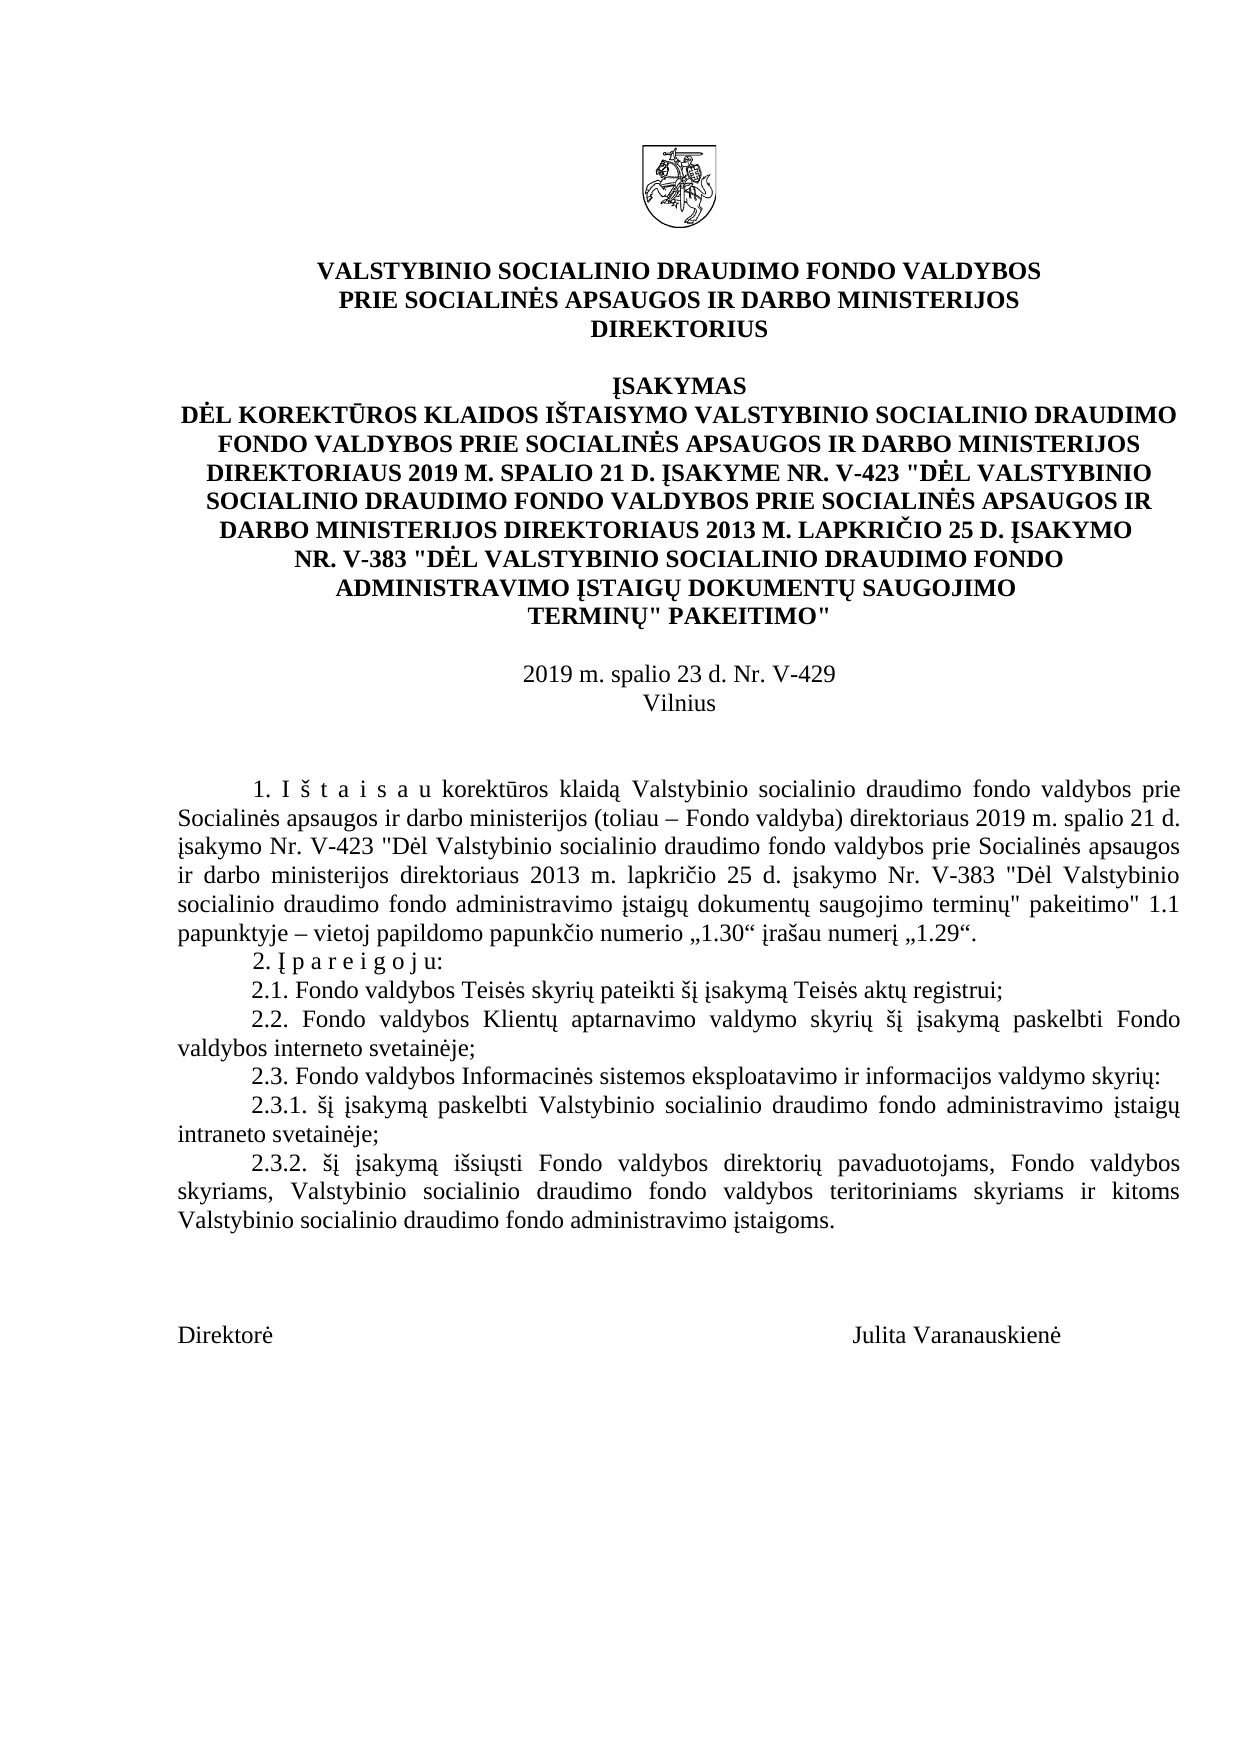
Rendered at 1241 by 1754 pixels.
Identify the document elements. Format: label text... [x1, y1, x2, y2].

text 2.1. Fondo valdybos Teisės skyrių pateikti šį įsakymą Teisės aktų registrui; [177, 975, 1181, 1004]
text 2.3.1. šį įsakymą paskelbti Valstybinio socialinio draudimo fondo administravimo įstaigų intraneto svetainėje; [177, 1090, 1181, 1148]
text PRIE SOCIALINĖS APSAUGOS IR DARBO MINISTERIJOS [177, 285, 1181, 314]
text 2.3. Fondo valdybos Informacinės sistemos eksploatavimo ir informacijos valdymo skyrių: [177, 1061, 1181, 1090]
text ĮSAKYMAS [177, 371, 1181, 400]
text DĖL korektūros klaidOS ištaisymo Valstybinio socialinio draudimo fondo valdybos prie Socialinės apsaugos ir darbo ministerijos direktoriaus 2019 m. spalio 21 d. įsakyme Nr. V-423 "Dėl Valstybinio socialinio draudimo fondo valdybos prie Socialinės apsaugos ir darbo ministerijos direktoriaus 2013 m. lapkričio 25 d. įsakymo [177, 400, 1181, 544]
text Vilnius [177, 688, 1181, 716]
text Direktorė Julita Varanauskienė [177, 1320, 1181, 1349]
text 1. I š t a i s a u korektūros klaidą Valstybinio socialinio draudimo fondo valdybos prie Socialinės apsaugos ir darbo ministerijos (toliau – Fondo valdyba) direktoriaus 2019 m. spalio 21 d. įsakymo Nr. V-423 "Dėl Valstybinio socialinio draudimo fondo valdybos prie Socialinės apsaugos ir darbo ministerijos direktoriaus 2013 m. lapkričio 25 d. įsakymo Nr. V-383 "Dėl Valstybinio socialinio draudimo fondo administravimo įstaigų dokumentų saugojimo terminų" pakeitimo" 1.1 papunktyje – vietoj papildomo papunkčio numerio „1.30“ įrašau numerį „1.29“. [177, 774, 1181, 946]
text VALSTYBINIO SOCIALINIO DRAUDIMO FONDO VALDYBOS [177, 256, 1181, 285]
text terminų" pakeitimo" [177, 601, 1181, 630]
text 2.3.2. šį įsakymą išsiųsti Fondo valdybos direktorių pavaduotojams, Fondo valdybos skyriams, Valstybinio socialinio draudimo fondo valdybos teritoriniams skyriams ir kitoms Valstybinio socialinio draudimo fondo administravimo įstaigoms. [177, 1148, 1181, 1234]
text 2. Į p a r e i g o j u: [177, 946, 1181, 975]
text Nr. V-383 "Dėl Valstybinio socialinio draudimo fondo administravimo įstaigų dokumentų saugojimo [177, 544, 1181, 601]
text DIREKTORIUS [177, 314, 1181, 343]
text 2.2. Fondo valdybos Klientų aptarnavimo valdymo skyrių šį įsakymą paskelbti Fondo valdybos interneto svetainėje; [177, 1004, 1181, 1061]
text 2019 m. spalio 23 d. Nr. V-429 [177, 659, 1181, 688]
